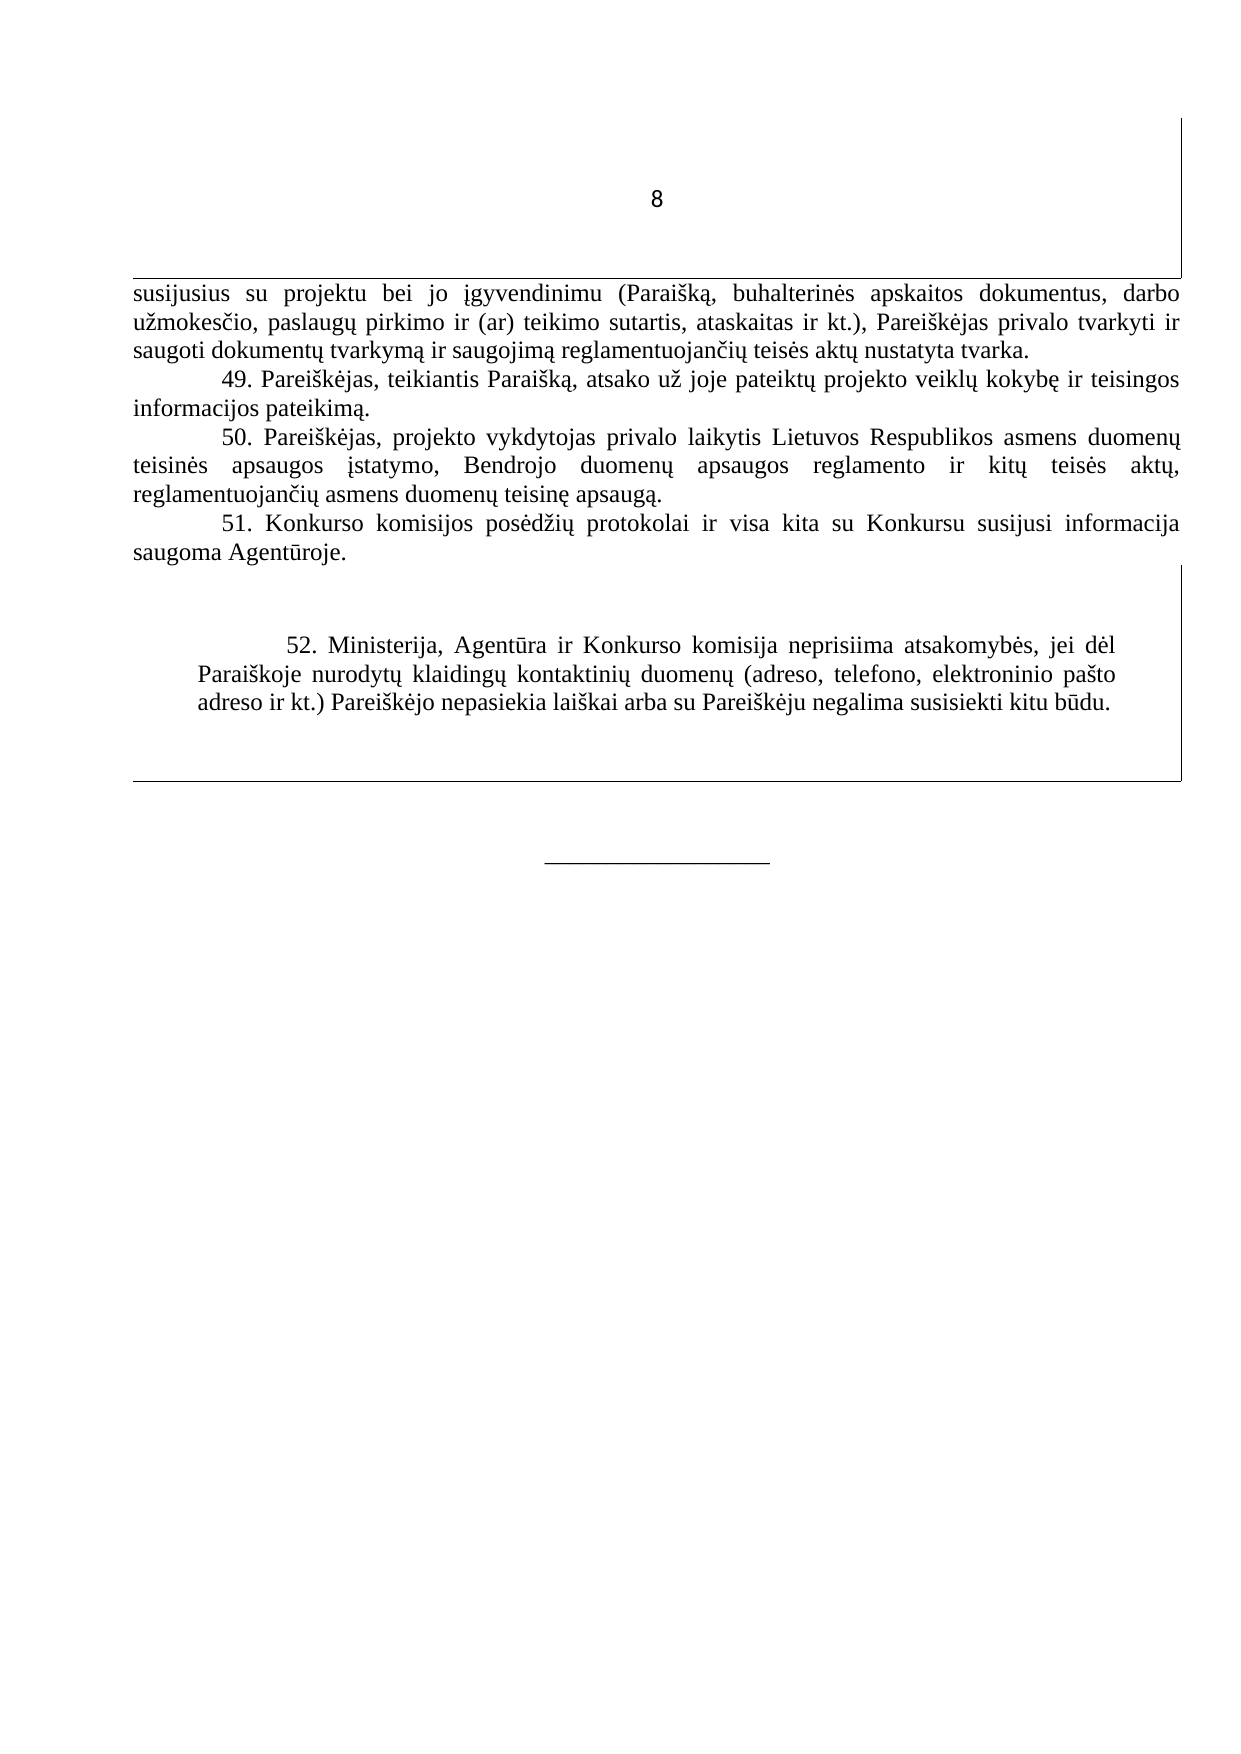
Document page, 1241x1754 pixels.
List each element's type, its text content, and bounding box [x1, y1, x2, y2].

text 51. Konkurso komisijos posėdžių protokolai ir visa kita su Konkursu susijusi informacija saugoma Agentūroje. [133, 508, 1181, 565]
text 52. Ministerija, Agentūra ir Konkurso komisija neprisiima atsakomybės, jei dėl Paraiškoje nurodytų klaidingų kontaktinių duomenų (adreso, telefono, elektroninio pašto adreso ir kt.) Pareiškėjo nepasiekia laiškai arba su Pareiškėju negalima susisiekti kitu būdu. [133, 565, 1181, 781]
text susijusius su projektu bei jo įgyvendinimu (Paraišką, buhalterinės apskaitos dokumentus, darbo užmokesčio, paslaugų pirkimo ir (ar) teikimo sutartis, ataskaitas ir kt.), Pareiškėjas privalo tvarkyti ir saugoti dokumentų tvarkymą ir saugojimą reglamentuojančių teisės aktų nustatyta tvarka. [133, 278, 1181, 364]
text __________________ [133, 838, 1181, 867]
text 50. Pareiškėjas, projekto vykdytojas privalo laikytis Lietuvos Respublikos asmens duomenų teisinės apsaugos įstatymo, Bendrojo duomenų apsaugos reglamento ir kitų teisės aktų, reglamentuojančių asmens duomenų teisinę apsaugą. [133, 422, 1181, 508]
text 49. Pareiškėjas, teikiantis Paraišką, atsako už joje pateiktų projekto veiklų kokybę ir teisingos informacijos pateikimą. [133, 364, 1181, 422]
